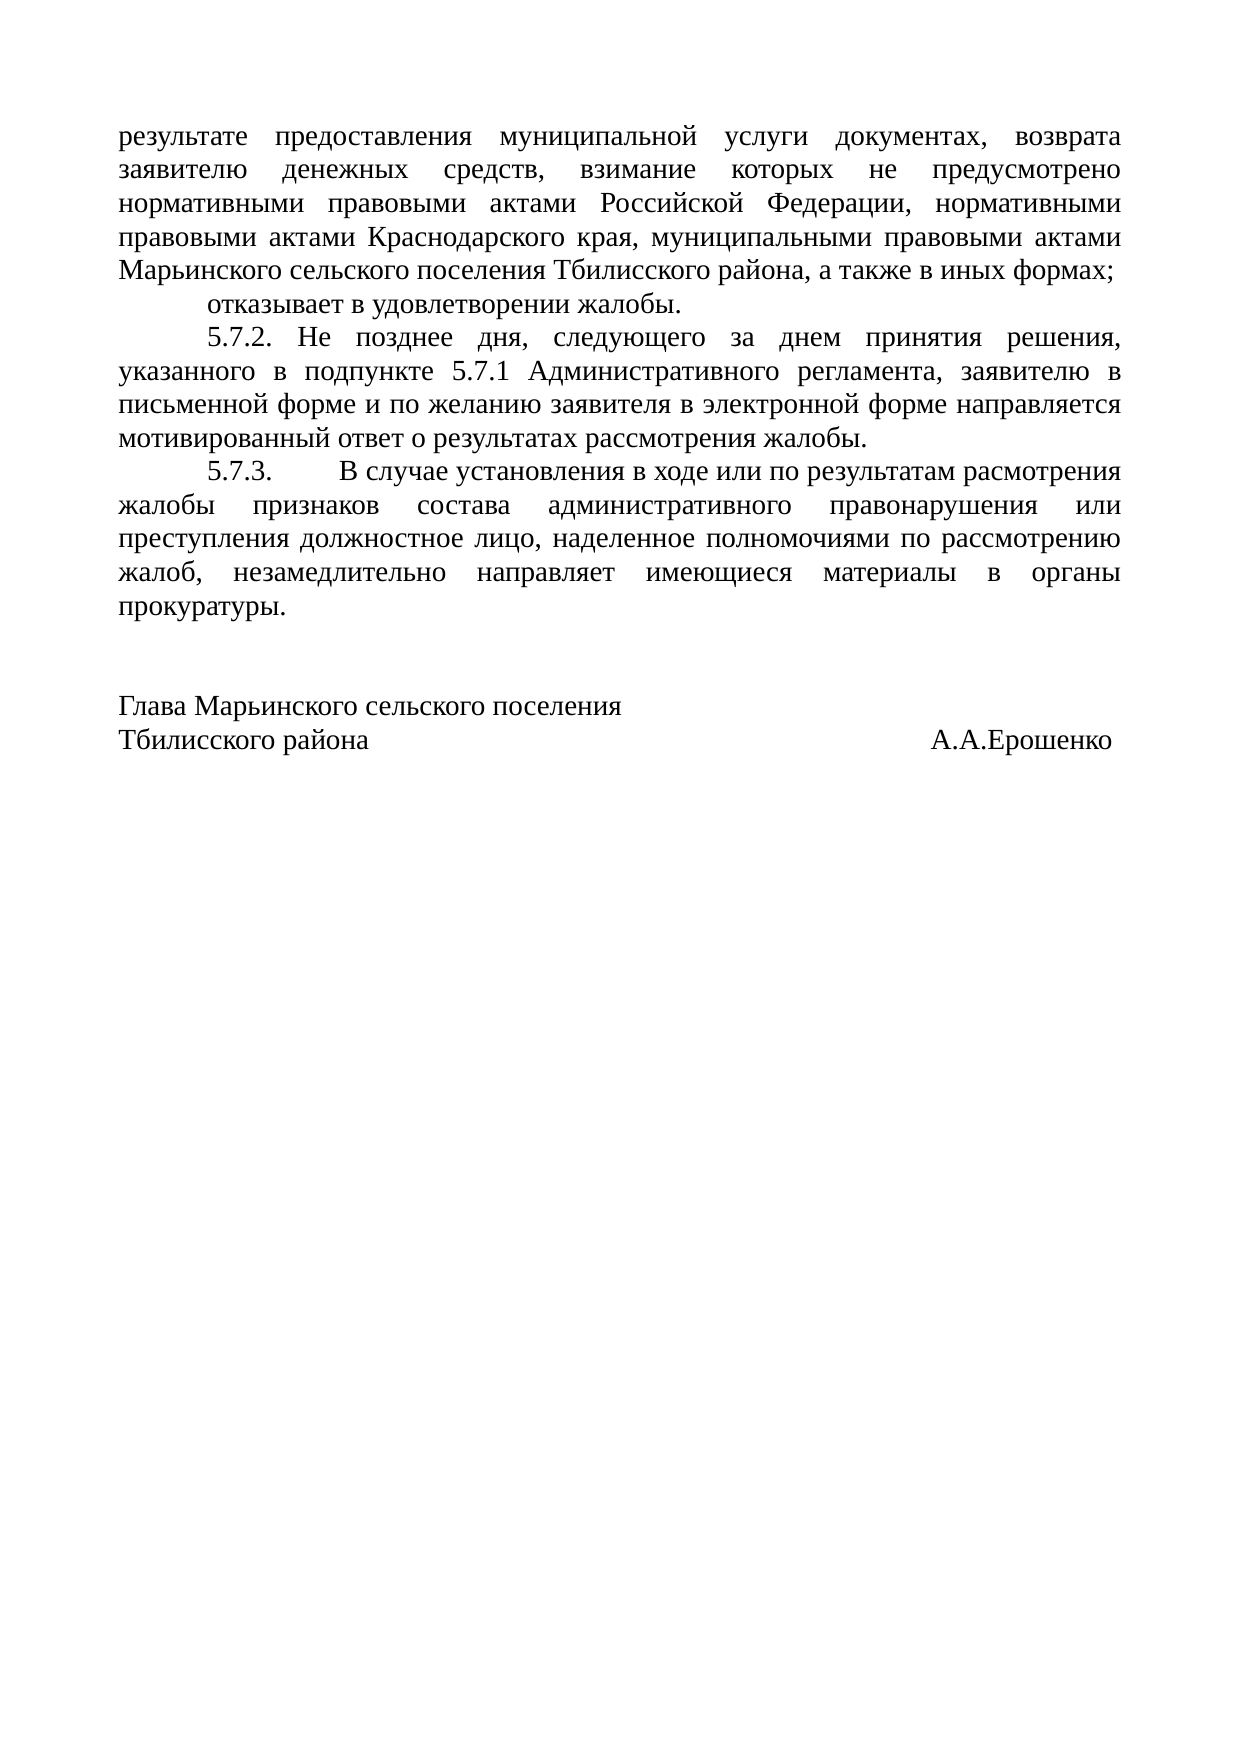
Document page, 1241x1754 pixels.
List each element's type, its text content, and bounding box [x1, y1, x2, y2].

text результате предоставления муниципальной услуги документах, возврата заявителю денежных средств, взимание которых не предусмотрено нормативными правовыми актами Российской Федерации, нормативными правовыми актами Краснодарского края, муниципальными правовыми актами Марьинского сельского поселения Тбилисского района, а также в иных формах; [118, 118, 1122, 286]
text Тбилисского района А.А.Ерошенко [118, 722, 1122, 755]
text отказывает в удовлетворении жалобы. [118, 286, 1122, 319]
text 5.7.2. Не позднее дня, следующего за днем принятия решения, указанного в подпункте 5.7.1 Административного регламента, заявителю в письменной форме и по желанию заявителя в электронной форме направляется мотивированный ответ о результатах рассмотрения жалобы. [118, 319, 1122, 453]
text Глава Марьинского сельского поселения [118, 688, 1122, 722]
list В случае установления в ходе или по результатам расмотрения жалобы признаков состава административного правонарушения или преступления должностное лицо, наделенное полномочиями по рассмотрению жалоб, незамедлительно направляет имеющиеся материалы в органы прокуратуры. [118, 453, 1122, 621]
